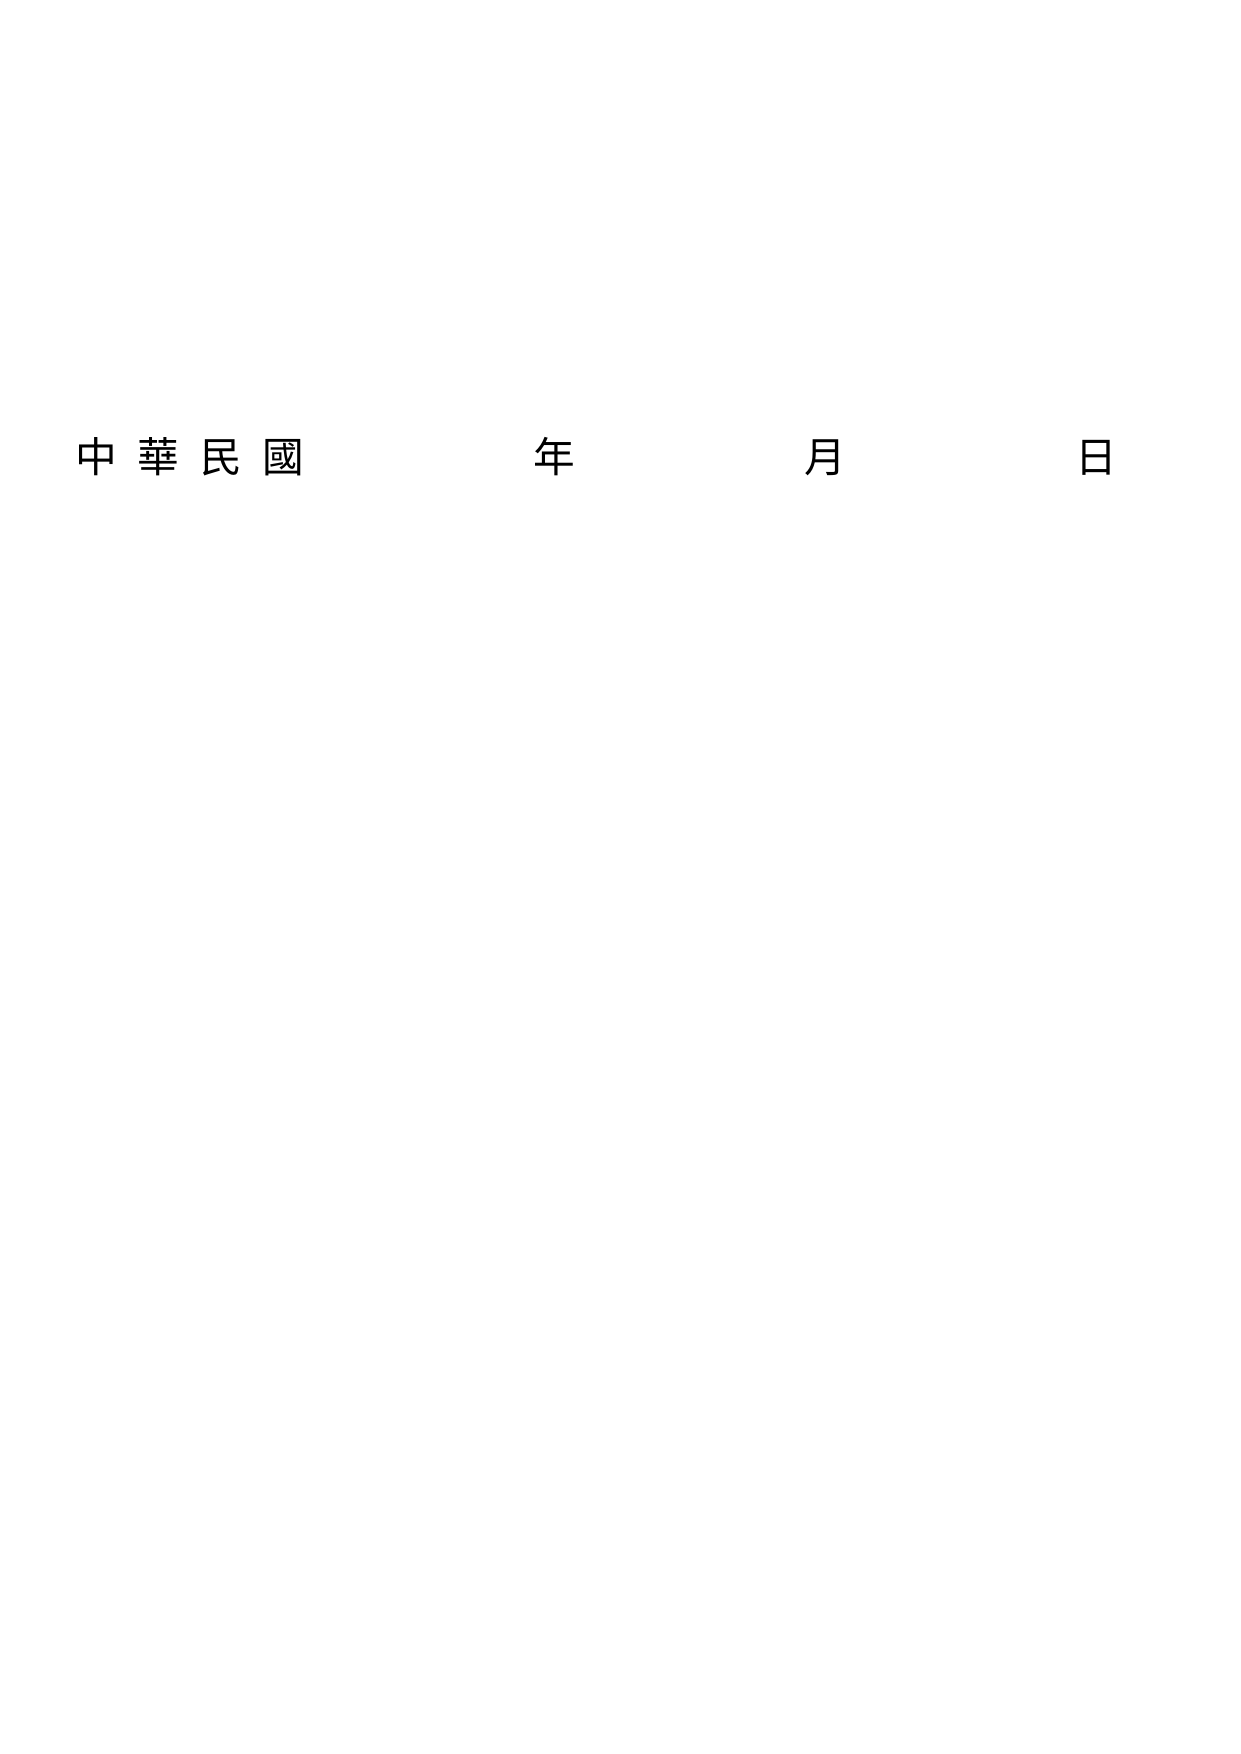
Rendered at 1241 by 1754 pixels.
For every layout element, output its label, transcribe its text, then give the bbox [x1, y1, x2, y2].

text 中 華 民 國 年 月 日 [75, 412, 1240, 475]
